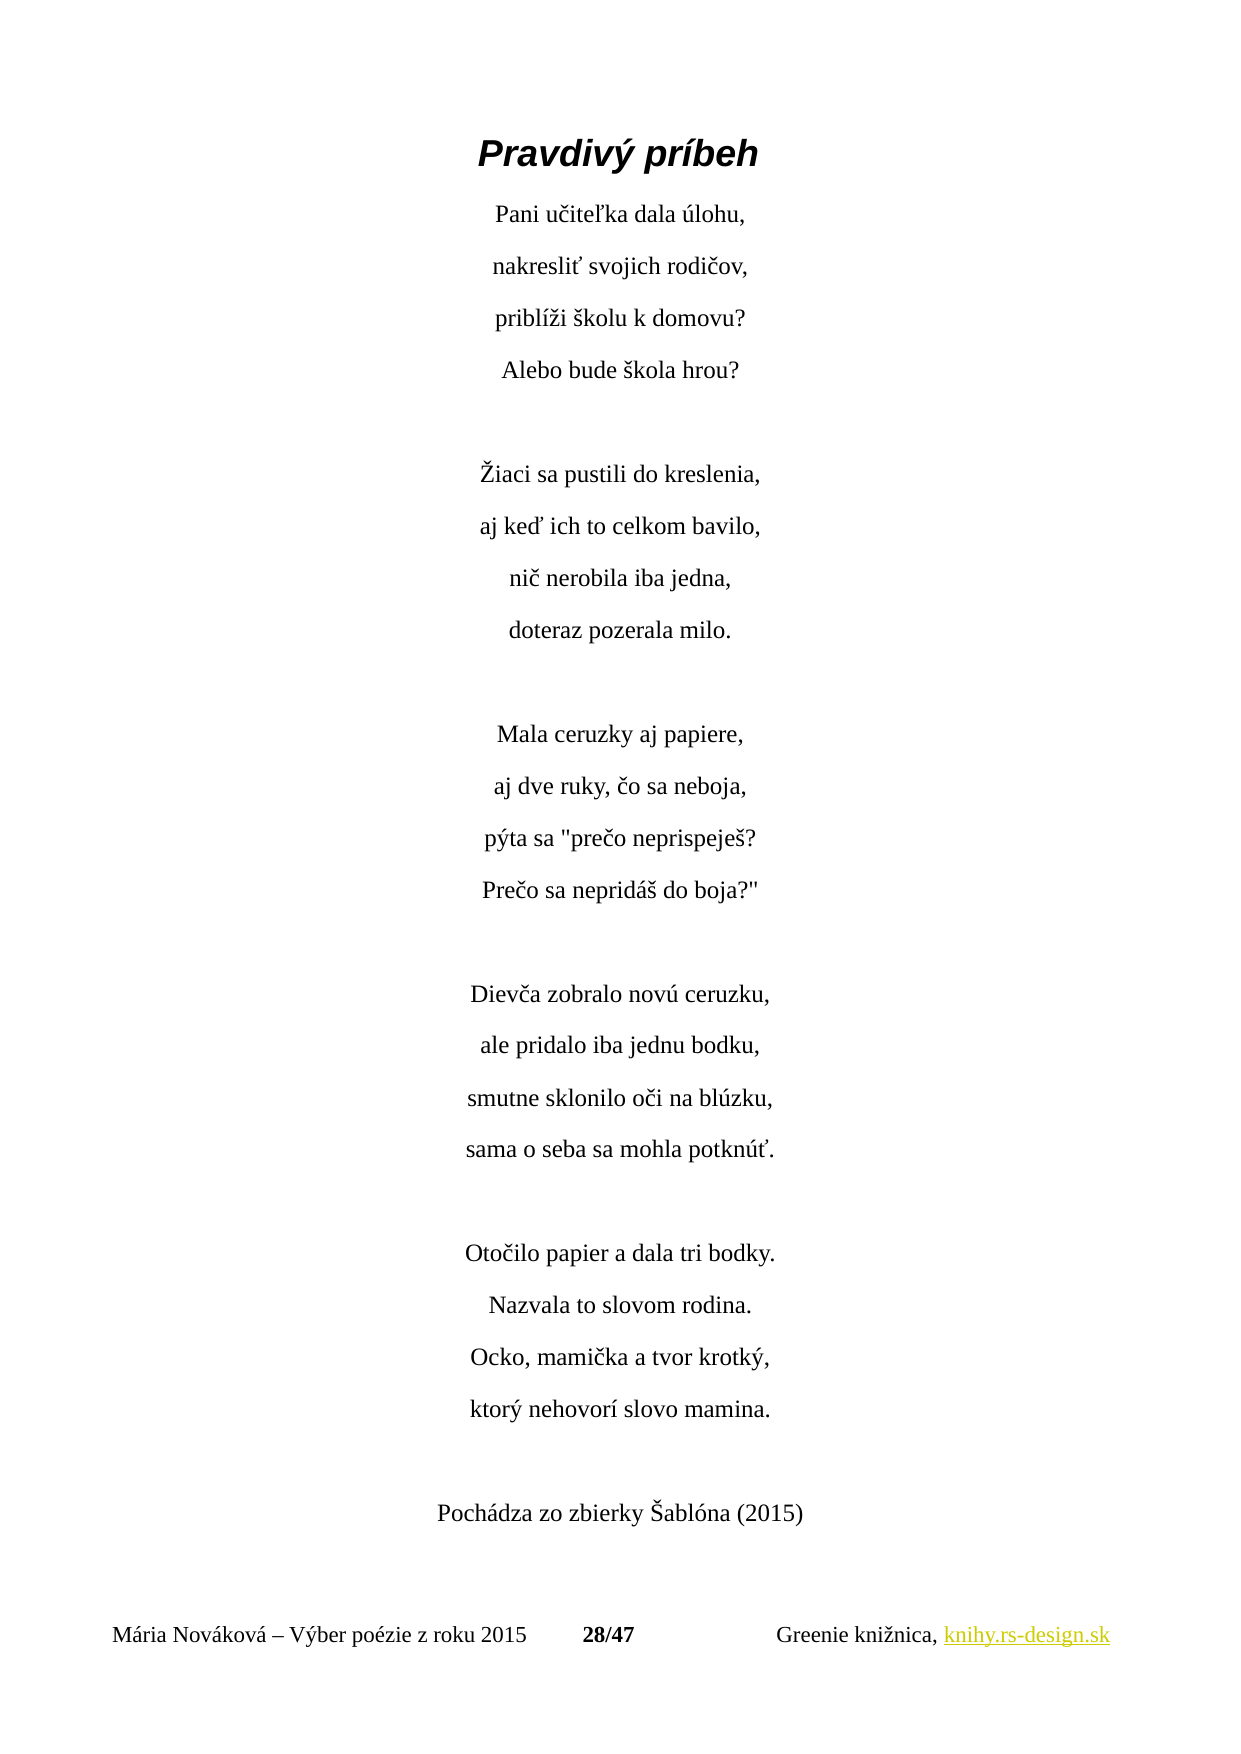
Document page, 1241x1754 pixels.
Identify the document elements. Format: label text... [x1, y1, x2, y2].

text Prečo sa nepridáš do boja?" [106, 875, 1134, 903]
text Ocko, mamička a tvor krotký, [106, 1342, 1134, 1371]
text nakresliť svojich rodičov, [106, 251, 1134, 280]
text priblíži školu k domovu? [106, 303, 1134, 332]
text Dievča zobralo novú ceruzku, [106, 979, 1134, 1007]
text aj keď ich to celkom bavilo, [106, 511, 1134, 539]
text Pochádza zo zbierky Šablóna (2015) [106, 1498, 1134, 1527]
subtitle Pravdivý príbeh [106, 131, 1134, 174]
text ktorý nehovorí slovo mamina. [106, 1394, 1134, 1423]
text pýta sa "prečo neprispeješ? [106, 823, 1134, 851]
text smutne sklonilo oči na blúzku, [106, 1083, 1134, 1111]
text Žiaci sa pustili do kreslenia, [106, 459, 1134, 488]
text Mala ceruzky aj papiere, [106, 719, 1134, 747]
text sama o seba sa mohla potknúť. [106, 1134, 1134, 1163]
text nič nerobila iba jedna, [106, 563, 1134, 592]
text Nazvala to slovom rodina. [106, 1291, 1134, 1319]
text Alebo bude škola hrou? [106, 355, 1134, 384]
text aj dve ruky, čo sa neboja, [106, 771, 1134, 799]
text Pani učiteľka dala úlohu, [106, 199, 1134, 228]
text Otočilo papier a dala tri bodky. [106, 1238, 1134, 1267]
text ale pridalo iba jednu bodku, [106, 1031, 1134, 1059]
text doteraz pozerala milo. [106, 615, 1134, 643]
